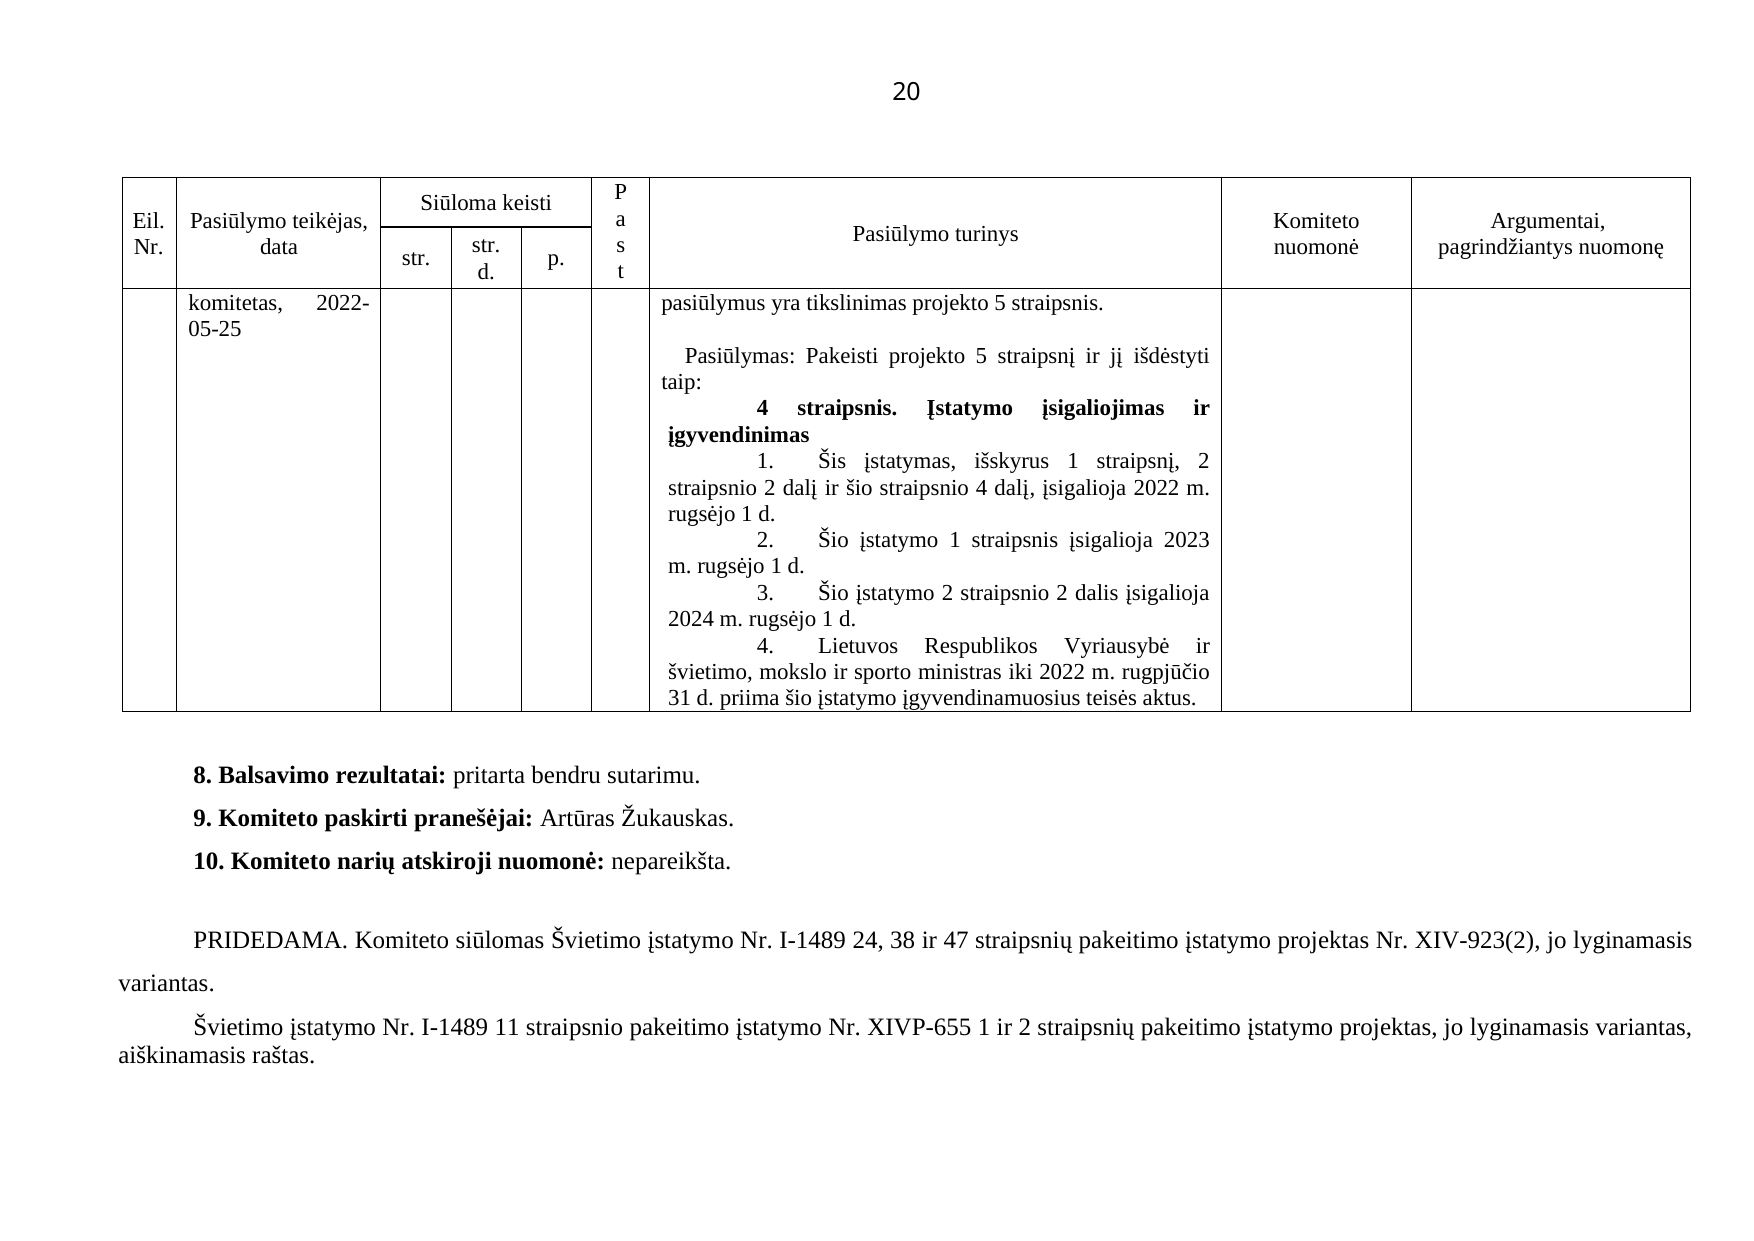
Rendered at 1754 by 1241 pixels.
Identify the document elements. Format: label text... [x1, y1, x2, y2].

table_cell pasiūlymus yra tikslinimas projekto 5 straipsnis. Pasiūlymas: Pakeisti projekto 5 straipsnį ir jį išdėstyti taip: 4 straipsnis. Įstatymo įsigaliojimas ir įgyvendinimas 1. Šis įstatymas, išskyrus 1 straipsnį, 2 straipsnio 2 dalį ir šio straipsnio 4 dalį, įsigalioja 2022 m. rugsėjo 1 d. 2. Šio įstatymo 1 straipsnis įsigalioja 2023 m. rugsėjo 1 d. 3. Šio įstatymo 2 straipsnio 2 dalis įsigalioja 2024 m. rugsėjo 1 d. 4. Lietuvos Respublikos Vyriausybė ir švietimo, mokslo ir sporto ministras iki 2022 m. rugpjūčio 31 d. priima šio įstatymo įgyvendinamuosius teisės aktus. [650, 289, 1221, 711]
text PRIDEDAMA. Komiteto siūlomas Švietimo įstatymo Nr. I-1489 24, 38 ir 47 straipsnių pakeitimo įstatymo projektas Nr. XIV-923(2), jo lyginamasis variantas. [118, 925, 1695, 997]
table_header Argumentai, pagrindžiantys nuomonę [1412, 178, 1690, 288]
table_cell [522, 289, 591, 711]
text 10. Komiteto narių atskiroji nuomonė: nepareikšta. [118, 846, 1695, 875]
table_header Pasiūlymo teikėjas, data [177, 178, 380, 288]
table_header Pastabos [592, 178, 649, 288]
text 9. Komiteto paskirti pranešėjai: Artūras Žukauskas. [118, 803, 1695, 832]
table_header Siūloma keisti [381, 178, 591, 226]
table_header Komiteto nuomonė [1222, 178, 1411, 288]
text Švietimo įstatymo Nr. I-1489 11 straipsnio pakeitimo įstatymo Nr. XIVP-655 1 ir 2 straipsnių pakeitimo įstatymo projektas, jo lyginamasis variantas, aiškinamasis raštas. [118, 1012, 1695, 1069]
table_cell komitetas, 2022-05-25 [177, 289, 380, 711]
table_cell [452, 289, 521, 711]
table_cell p. [522, 228, 591, 288]
table_cell [1222, 289, 1411, 711]
text 8. Balsavimo rezultatai: pritarta bendru sutarimu. [118, 760, 1695, 789]
table_cell [381, 289, 451, 711]
table_header Pasiūlymo turinys [650, 178, 1221, 288]
table_header Eil. Nr. [123, 178, 176, 288]
table_cell str. [381, 228, 451, 288]
table_cell [1412, 289, 1690, 711]
table_cell [123, 289, 176, 711]
table_cell [592, 289, 649, 711]
table_cell str. d. [452, 228, 521, 288]
